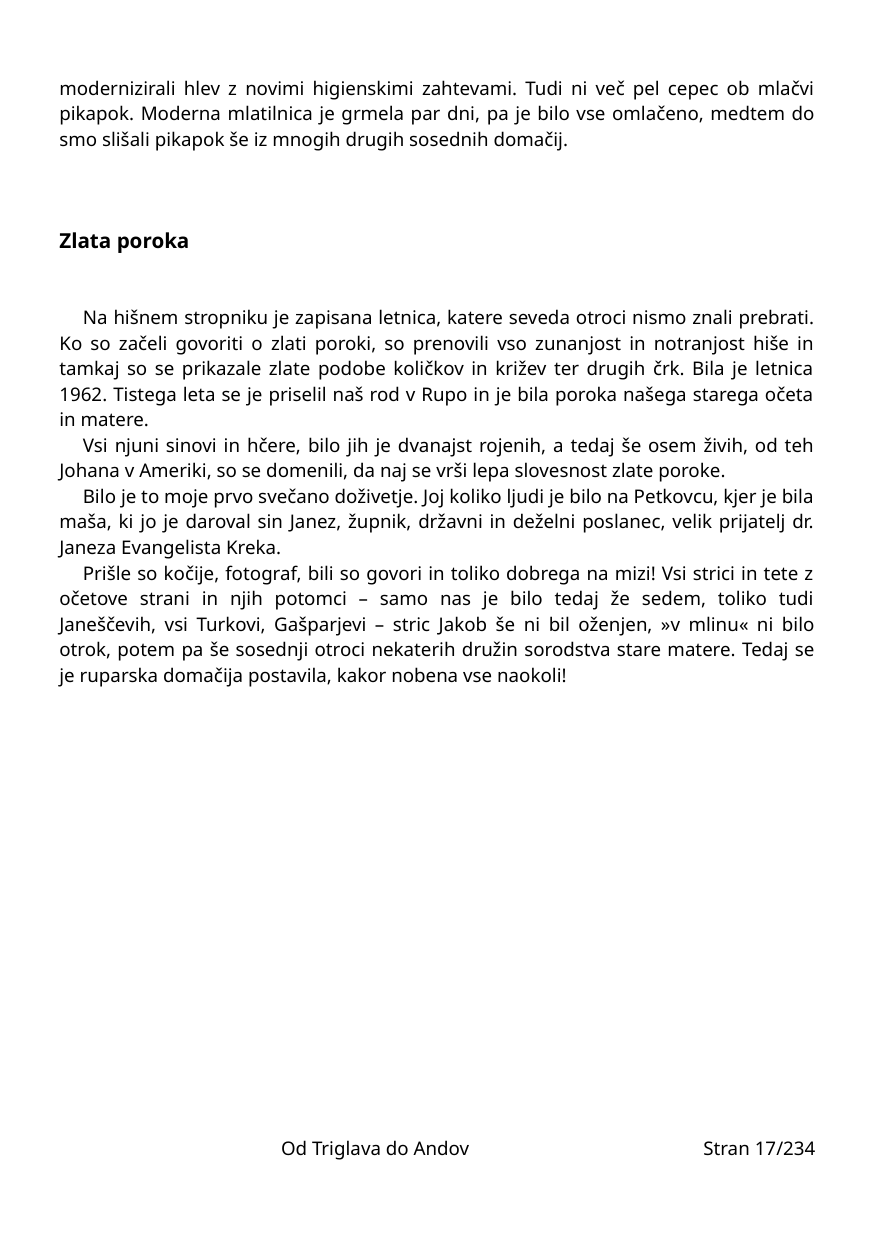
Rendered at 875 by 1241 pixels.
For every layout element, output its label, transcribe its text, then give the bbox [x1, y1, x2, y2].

text Vsi njuni sinovi in hčere, bilo jih je dvanajst rojenih, a tedaj še osem živih, od teh Johana v Ameriki, so se domenili, da naj se vrši lepa slovesnost zlate poroke. [59, 432, 815, 483]
text Prišle so kočije, fotograf, bili so govori in toliko dobrega na mizi! Vsi strici in tete z očetove strani in njih potomci – samo nas je bilo tedaj že sedem, toliko tudi Janeščevih, vsi Turkovi, Gašparjevi – stric Jakob še ni bil oženjen, »v mlinu« ni bilo otrok, potem pa še sosednji otroci nekaterih družin sorodstva stare matere. Tedaj se je ruparska domačija postavila, kakor nobena vse naokoli! [59, 560, 815, 687]
subtitle Zlata poroka [59, 203, 815, 254]
text Bilo je to moje prvo svečano doživetje. Joj koliko ljudi je bilo na Petkovcu, kjer je bila maša, ki jo je daroval sin Janez, župnik, državni in deželni poslanec, velik prijatelj dr. Janeza Evangelista Kreka. [59, 483, 815, 560]
text modernizirali hlev z novimi higienskimi zahtevami. Tudi ni več pel cepec ob mlačvi pikapok. Moderna mlatilnica je grmela par dni, pa je bilo vse omlačeno, medtem do smo slišali pikapok še iz mnogih drugih sosednih domačij. [59, 75, 815, 152]
text Na hišnem stropniku je zapisana letnica, katere seveda otroci nismo znali prebrati. Ko so začeli govoriti o zlati poroki, so prenovili vso zunanjost in notranjost hiše in tamkaj so se prikazale zlate podobe količkov in križev ter drugih črk. Bila je letnica 1962. Tistega leta se je priselil naš rod v Rupo in je bila poroka našega starega očeta in matere. [59, 305, 815, 432]
